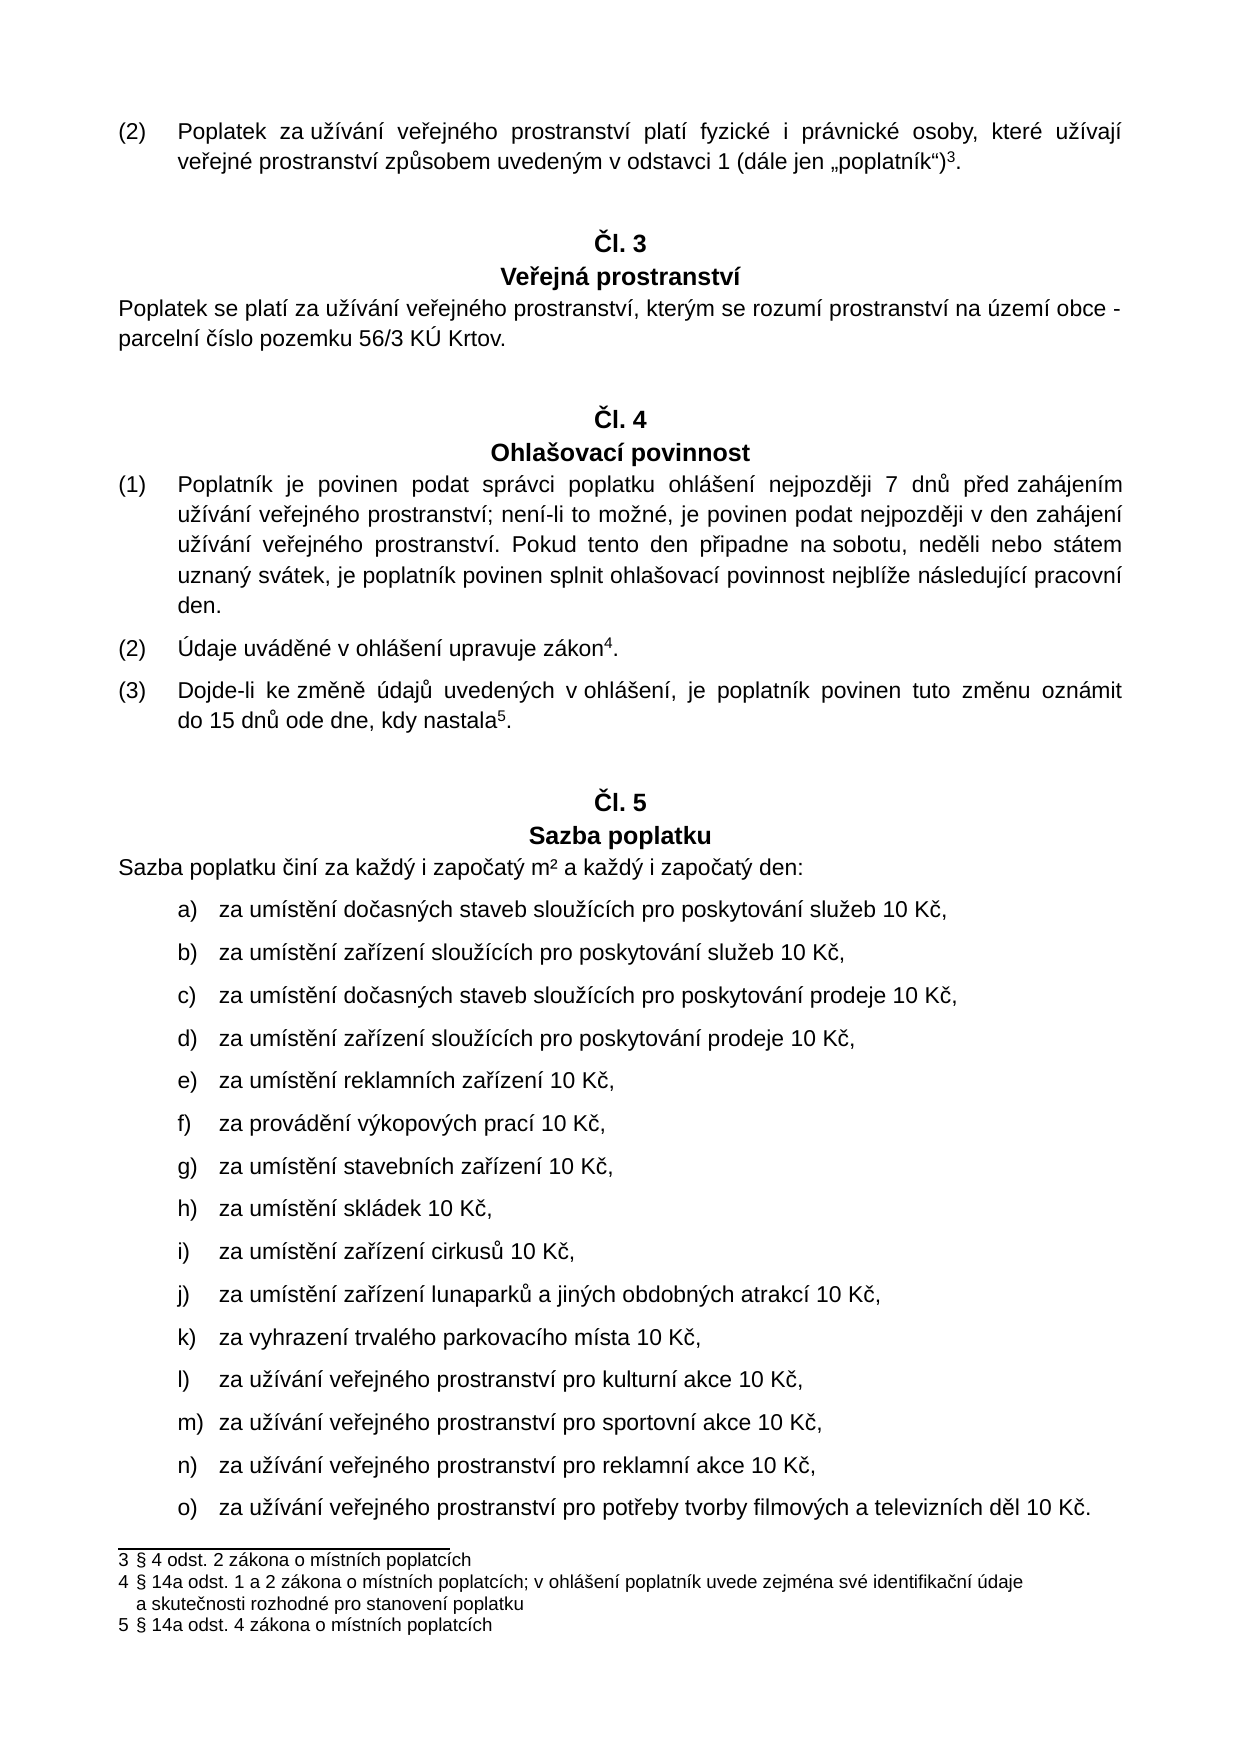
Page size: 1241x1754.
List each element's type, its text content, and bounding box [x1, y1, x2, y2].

text Poplatek se platí za užívání veřejného prostranství, kterým se rozumí prostranství na území obce - parcelní číslo pozemku 56/3 KÚ Krtov. [118, 294, 1122, 351]
list za umístění dočasných staveb sloužících pro poskytování prodeje 10 Kč, [177, 982, 1122, 1008]
list za užívání veřejného prostranství pro kulturní akce 10 Kč, [177, 1366, 1122, 1393]
list za umístění zařízení sloužících pro poskytování prodeje 10 Kč, [177, 1024, 1122, 1051]
list za vyhrazení trvalého parkovacího místa 10 Kč, [177, 1323, 1122, 1350]
text Sazba poplatku činí za každý i započatý m² a každý i započatý den: [118, 854, 1122, 880]
list Poplatek za užívání veřejného prostranství platí fyzické i právnické osoby, které užívají veřejné prostranství způsobem uvedeným v odstavci 1 (dále jen „poplatník“). [118, 118, 1122, 175]
list § 14a odst. 4 zákona o místních poplatcích [118, 1614, 1122, 1635]
list za užívání veřejného prostranství pro potřeby tvorby filmových a televizních děl 10 Kč. [177, 1494, 1122, 1521]
subtitle Čl. 3 Veřejná prostranství [118, 228, 1122, 290]
list § 4 odst. 2 zákona o místních poplatcích [118, 1549, 1122, 1571]
subtitle Čl. 5 Sazba poplatku [118, 788, 1122, 849]
list za umístění reklamních zařízení 10 Kč, [177, 1067, 1122, 1094]
list za umístění dočasných staveb sloužících pro poskytování služeb 10 Kč, [177, 896, 1122, 923]
list za umístění stavebních zařízení 10 Kč, [177, 1153, 1122, 1179]
list za umístění zařízení cirkusů 10 Kč, [177, 1238, 1122, 1264]
list za provádění výkopových prací 10 Kč, [177, 1110, 1122, 1136]
list § 14a odst. 1 a 2 zákona o místních poplatcích; v ohlášení poplatník uvede zejména své identifikační údaje a skutečnosti rozhodné pro stanovení poplatku [118, 1571, 1122, 1614]
list Poplatník je povinen podat správci poplatku ohlášení nejpozději 7 dnů před zahájením užívání veřejného prostranství; není-li to možné, je povinen podat nejpozději v den zahájení užívání veřejného prostranství. Pokud tento den připadne na sobotu, neděli nebo státem uznaný svátek, je poplatník povinen splnit ohlašovací povinnost nejblíže následující pracovní den. [118, 471, 1122, 618]
list za umístění zařízení sloužících pro poskytování služeb 10 Kč, [177, 939, 1122, 966]
list Dojde-li ke změně údajů uvedených v ohlášení, je poplatník povinen tuto změnu oznámit do 15 dnů ode dne, kdy nastala. [118, 677, 1122, 734]
subtitle Čl. 4 Ohlašovací povinnost [118, 405, 1122, 467]
list za umístění skládek 10 Kč, [177, 1195, 1122, 1222]
list za užívání veřejného prostranství pro reklamní akce 10 Kč, [177, 1452, 1122, 1478]
list za užívání veřejného prostranství pro sportovní akce 10 Kč, [177, 1409, 1122, 1435]
list Údaje uváděné v ohlášení upravuje zákon. [118, 634, 1122, 661]
list za umístění zařízení lunaparků a jiných obdobných atrakcí 10 Kč, [177, 1281, 1122, 1307]
